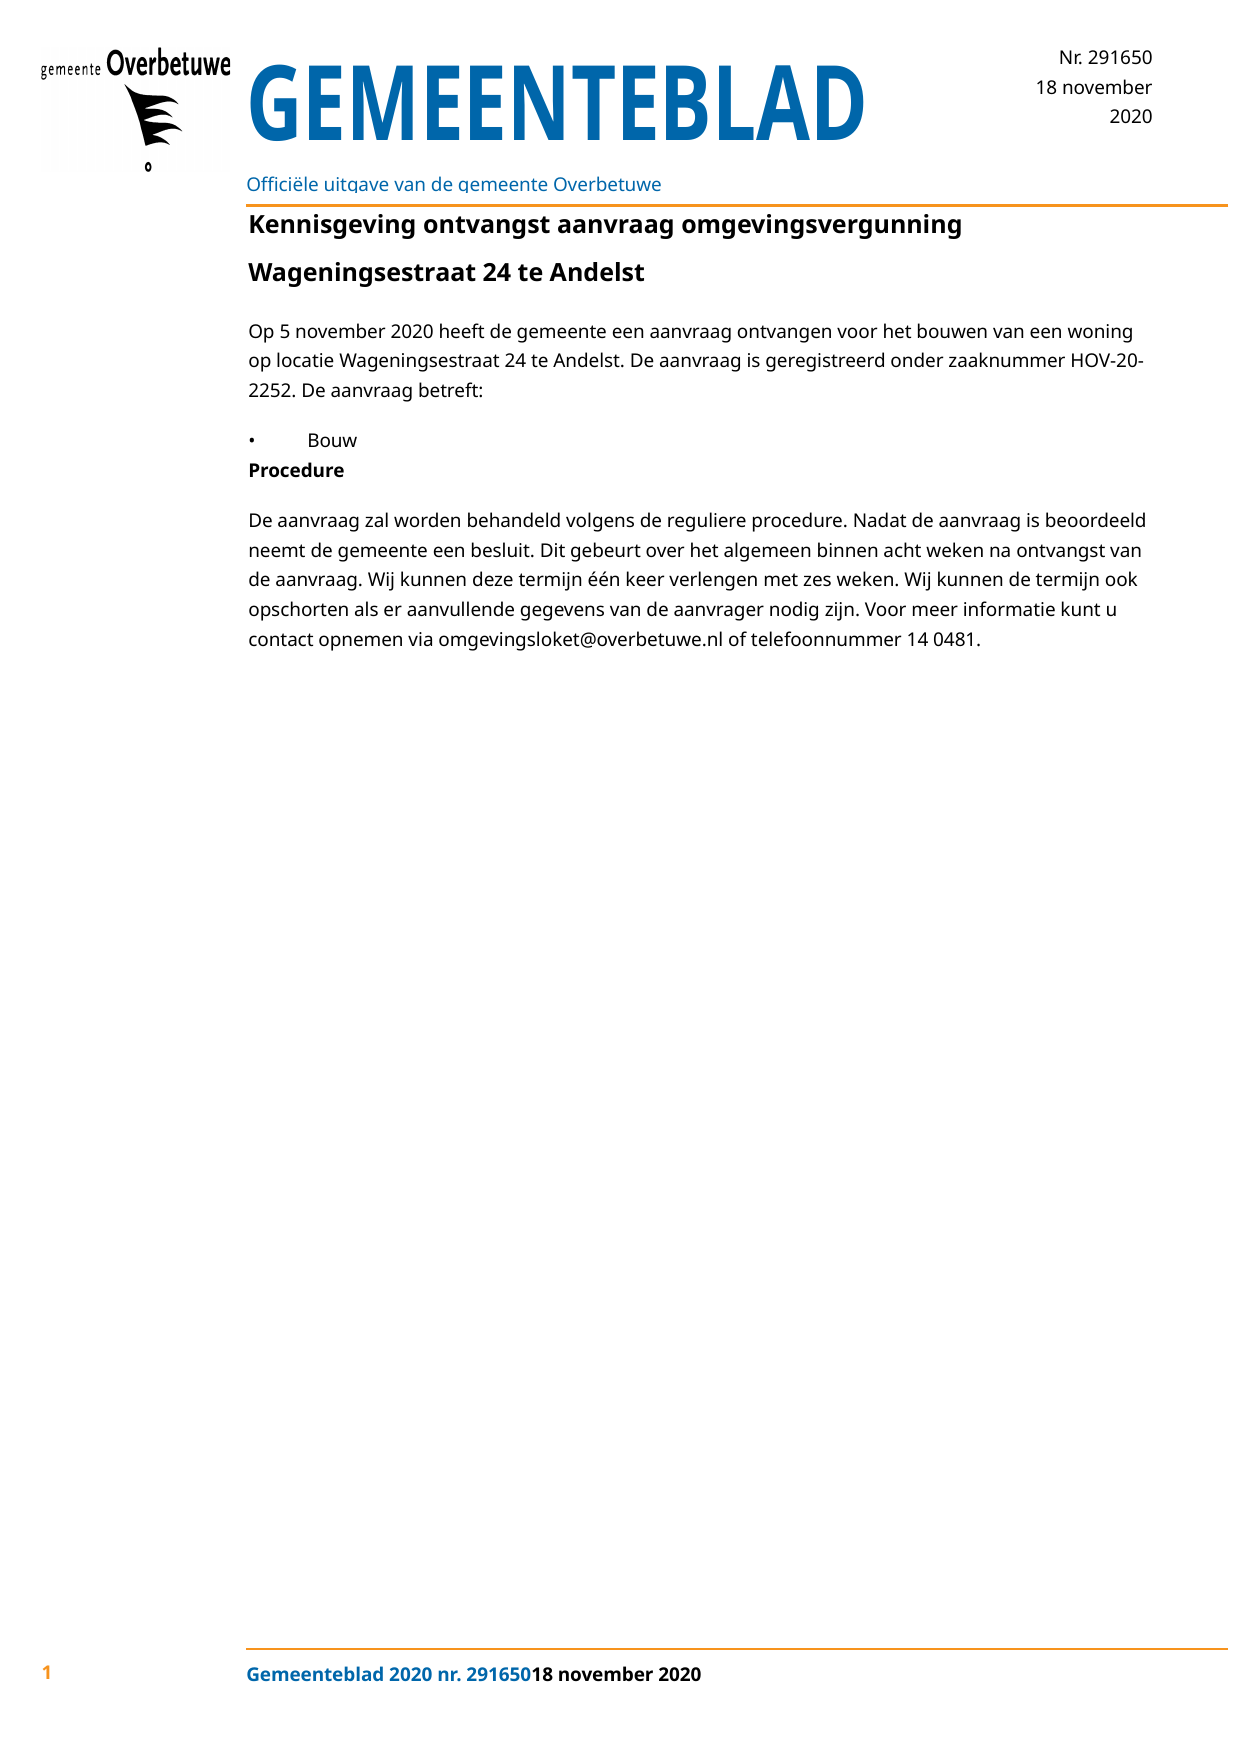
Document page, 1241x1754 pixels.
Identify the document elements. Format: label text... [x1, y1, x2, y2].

text De aanvraag zal worden behandeld volgens de reguliere procedure. Nadat de aanvraag is beoordeeld neemt de gemeente een besluit. Dit gebeurt over het algemeen binnen acht weken na ontvangst van de aanvraag. Wij kunnen deze termijn één keer verlengen met zes weken. Wij kunnen de termijn ook opschorten als er aanvullende gegevens van de aanvrager nodig zijn. Voor meer informatie kunt u contact opnemen via omgevingsloket@overbetuwe.nl of telefoonnummer 14 0481. [248, 507, 1152, 652]
picture [41, 47, 231, 172]
text Op 5 november 2020 heeft de gemeente een aanvraag ontvangen voor het bouwen van een woning op locatie Wageningsestraat 24 te Andelst. De aanvraag is geregistreerd onder zaaknummer HOV-20-2252. De aanvraag betreft: [248, 318, 1152, 403]
text Kennisgeving ontvangst aanvraag omgevingsvergunning Wageningsestraat 24 te Andelst [248, 207, 1152, 288]
list Bouw [248, 427, 1152, 453]
text Procedure [248, 457, 1152, 483]
